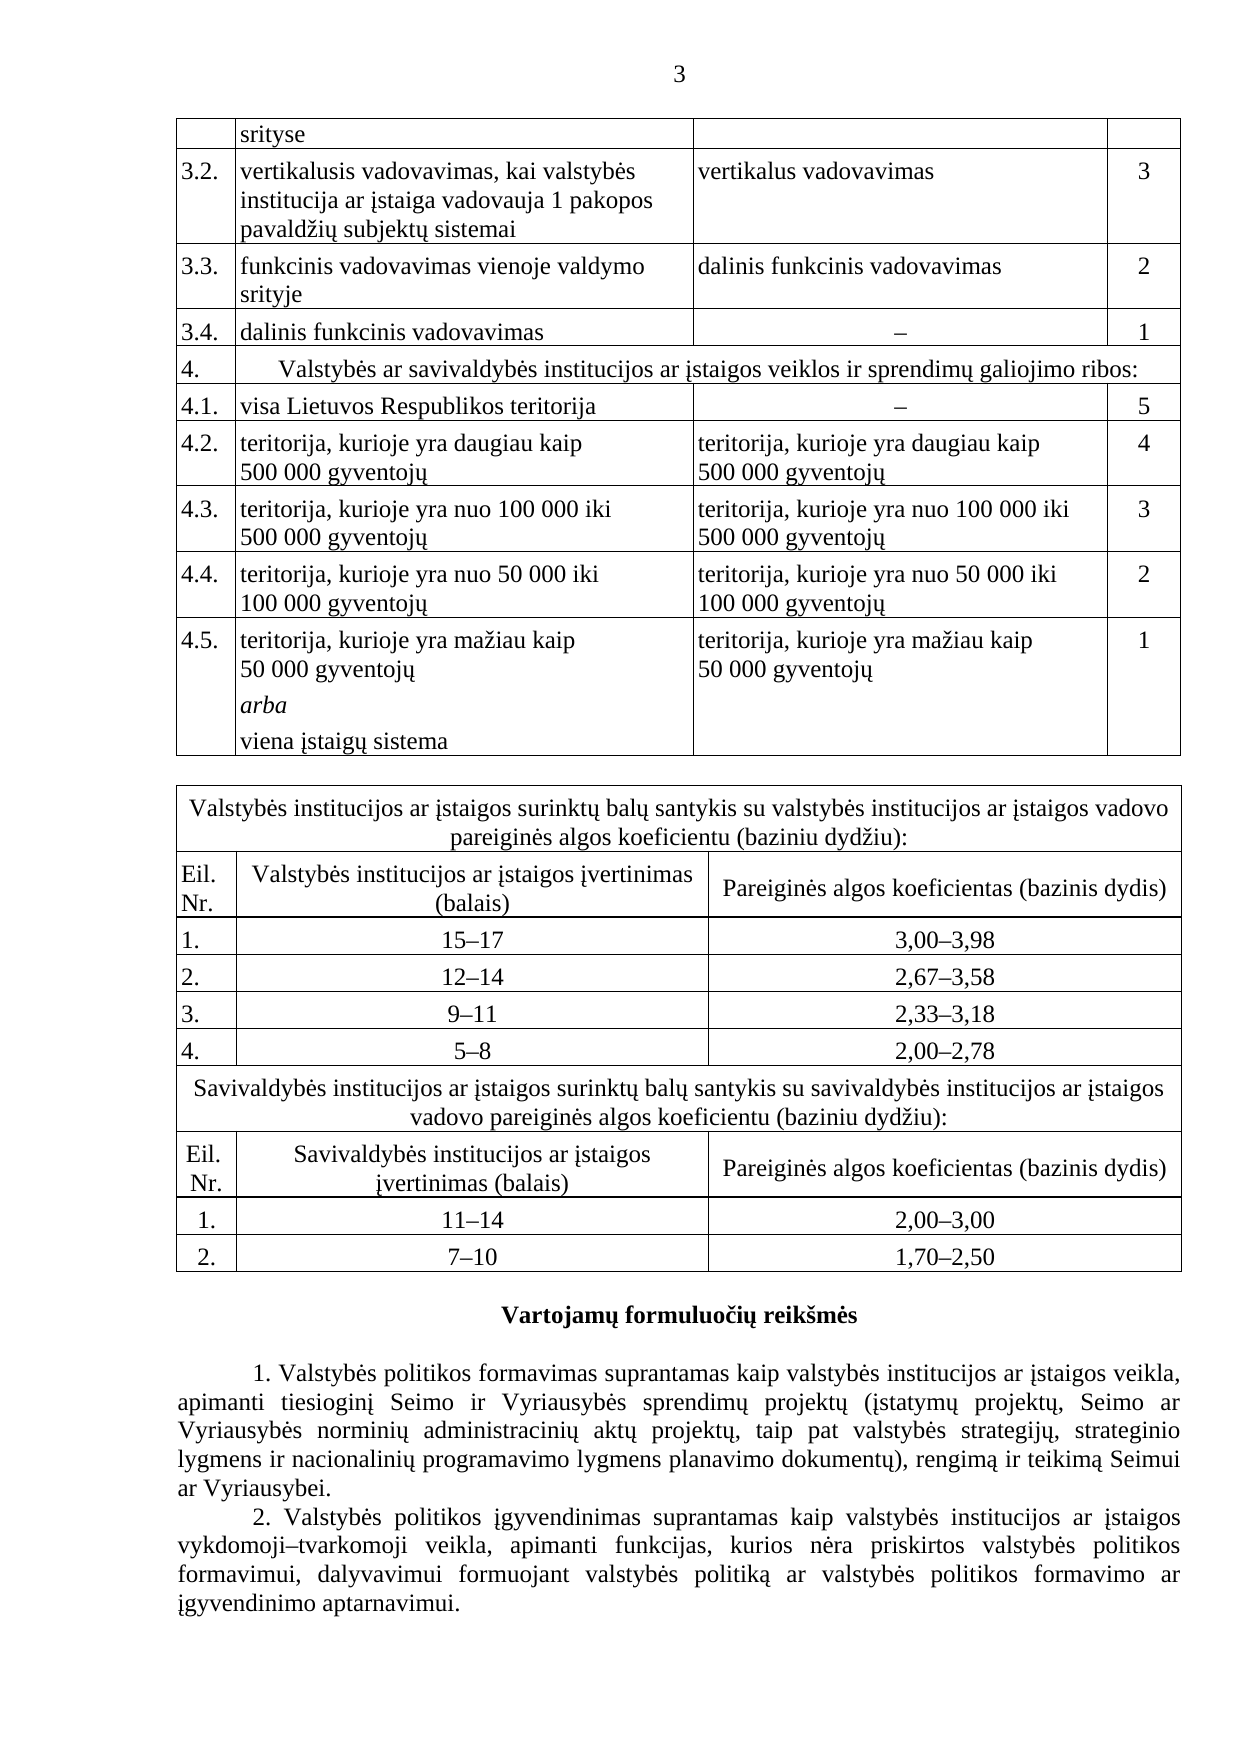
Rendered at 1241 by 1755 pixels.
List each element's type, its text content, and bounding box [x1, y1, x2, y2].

table_cell 3.2. [177, 149, 235, 242]
table_cell 3,00–3,98 [709, 918, 1181, 953]
table_cell vertikalus vadovavimas [694, 149, 1107, 242]
table_cell Pareiginės algos koeficientas (bazinis dydis) [709, 852, 1181, 916]
text Vartojamų formuluočių reikšmės [177, 1300, 1181, 1329]
table_cell 3.4. [177, 309, 235, 345]
table_cell 2,00–3,00 [709, 1198, 1181, 1233]
table_cell [1108, 119, 1180, 148]
table_cell 3. [177, 992, 236, 1028]
table_cell 2,33–3,18 [709, 992, 1181, 1028]
table_cell 4.4. [177, 552, 235, 617]
table_cell 3.3. [177, 244, 235, 308]
table_cell 4. [177, 346, 235, 382]
table_cell 5 [1108, 384, 1180, 419]
table_cell Pareiginės algos koeficientas (bazinis dydis) [709, 1132, 1181, 1196]
table_cell Savivaldybės institucijos ar įstaigos surinktų balų santykis su savivaldybės institucijos ar įstaigos vadovo pareiginės algos koeficientu (baziniu dydžiu): [177, 1066, 1181, 1131]
table_cell 11–14 [237, 1198, 708, 1233]
table_cell teritorija, kurioje yra nuo 100 000 iki 500 000 gyventojų [236, 486, 693, 551]
table_cell – [694, 309, 1107, 345]
table_cell vertikalusis vadovavimas, kai valstybės institucija ar įstaiga vadovauja 1 pakopos pavaldžių subjektų sistemai [236, 149, 693, 242]
table_cell teritorija, kurioje yra mažiau kaip 50 000 gyventojų [694, 618, 1107, 755]
table_cell 2. [177, 1235, 236, 1271]
table_cell teritorija, kurioje yra nuo 50 000 iki 100 000 gyventojų [694, 552, 1107, 617]
table_cell teritorija, kurioje yra nuo 50 000 iki 100 000 gyventojų [236, 552, 693, 617]
table_cell 4.2. [177, 421, 235, 485]
table_cell teritorija, kurioje yra daugiau kaip 500 000 gyventojų [694, 421, 1107, 485]
table_header Valstybės institucijos ar įstaigos surinktų balų santykis su valstybės institucijos ar įstaigos vadovo pareiginės algos koeficientu (baziniu dydžiu): [177, 786, 1181, 851]
table_cell – [694, 384, 1107, 419]
table_cell 4. [177, 1029, 236, 1065]
table_cell 3 [1108, 486, 1180, 551]
table_cell 15–17 [237, 918, 708, 953]
table_cell Savivaldybės institucijos ar įstaigos įvertinimas (balais) [237, 1132, 708, 1196]
text 2. Valstybės politikos įgyvendinimas suprantamas kaip valstybės institucijos ar įstaigos vykdomoji–tvarkomoji veikla, apimanti funkcijas, kurios nėra priskirtos valstybės politikos formavimui, dalyvavimui formuojant valstybės politiką ar valstybės politikos formavimo ar įgyvendinimo aptarnavimui. [177, 1502, 1181, 1617]
table_cell 1. [177, 1198, 236, 1233]
table_cell 3 [1108, 149, 1180, 242]
table_cell teritorija, kurioje yra nuo 100 000 iki 500 000 gyventojų [694, 486, 1107, 551]
table_cell 2 [1108, 552, 1180, 617]
table_cell 4.3. [177, 486, 235, 551]
table_cell 1,70–2,50 [709, 1235, 1181, 1271]
table_cell 4.5. [177, 618, 235, 755]
table_cell 4 [1108, 421, 1180, 485]
table_cell 1. [177, 918, 236, 953]
table_cell 2 [1108, 244, 1180, 308]
table_cell 4.1. [177, 384, 235, 419]
table_cell 5–8 [237, 1029, 708, 1065]
table_cell Eil. Nr. [177, 1132, 236, 1196]
table_cell 2. [177, 955, 236, 991]
table_cell [694, 119, 1107, 148]
table_cell teritorija, kurioje yra mažiau kaip 50 000 gyventojų arba viena įstaigų sistema [236, 618, 693, 755]
table_cell Eil. Nr. [177, 852, 236, 916]
table_cell srityse [236, 119, 693, 148]
table_cell 1 [1108, 618, 1180, 755]
table_cell dalinis funkcinis vadovavimas [236, 309, 693, 345]
table_cell 2,67–3,58 [709, 955, 1181, 991]
text 1. Valstybės politikos formavimas suprantamas kaip valstybės institucijos ar įstaigos veikla, apimanti tiesioginį Seimo ir Vyriausybės sprendimų projektų (įstatymų projektų, Seimo ar Vyriausybės norminių administracinių aktų projektų, taip pat valstybės strategijų, strateginio lygmens ir nacionalinių programavimo lygmens planavimo dokumentų), rengimą ir teikimą Seimui ar Vyriausybei. [177, 1358, 1181, 1502]
table_cell visa Lietuvos Respublikos teritorija [236, 384, 693, 419]
table_cell 12–14 [237, 955, 708, 991]
table_cell Valstybės ar savivaldybės institucijos ar įstaigos veiklos ir sprendimų galiojimo ribos: [236, 346, 1180, 382]
table_cell dalinis funkcinis vadovavimas [694, 244, 1107, 308]
table_cell 7–10 [237, 1235, 708, 1271]
table_cell teritorija, kurioje yra daugiau kaip 500 000 gyventojų [236, 421, 693, 485]
table_cell 2,00–2,78 [709, 1029, 1181, 1065]
table_cell funkcinis vadovavimas vienoje valdymo srityje [236, 244, 693, 308]
table_cell [177, 119, 235, 148]
table_cell 1 [1108, 309, 1180, 345]
table_cell Valstybės institucijos ar įstaigos įvertinimas (balais) [237, 852, 708, 916]
table_cell 9–11 [237, 992, 708, 1028]
